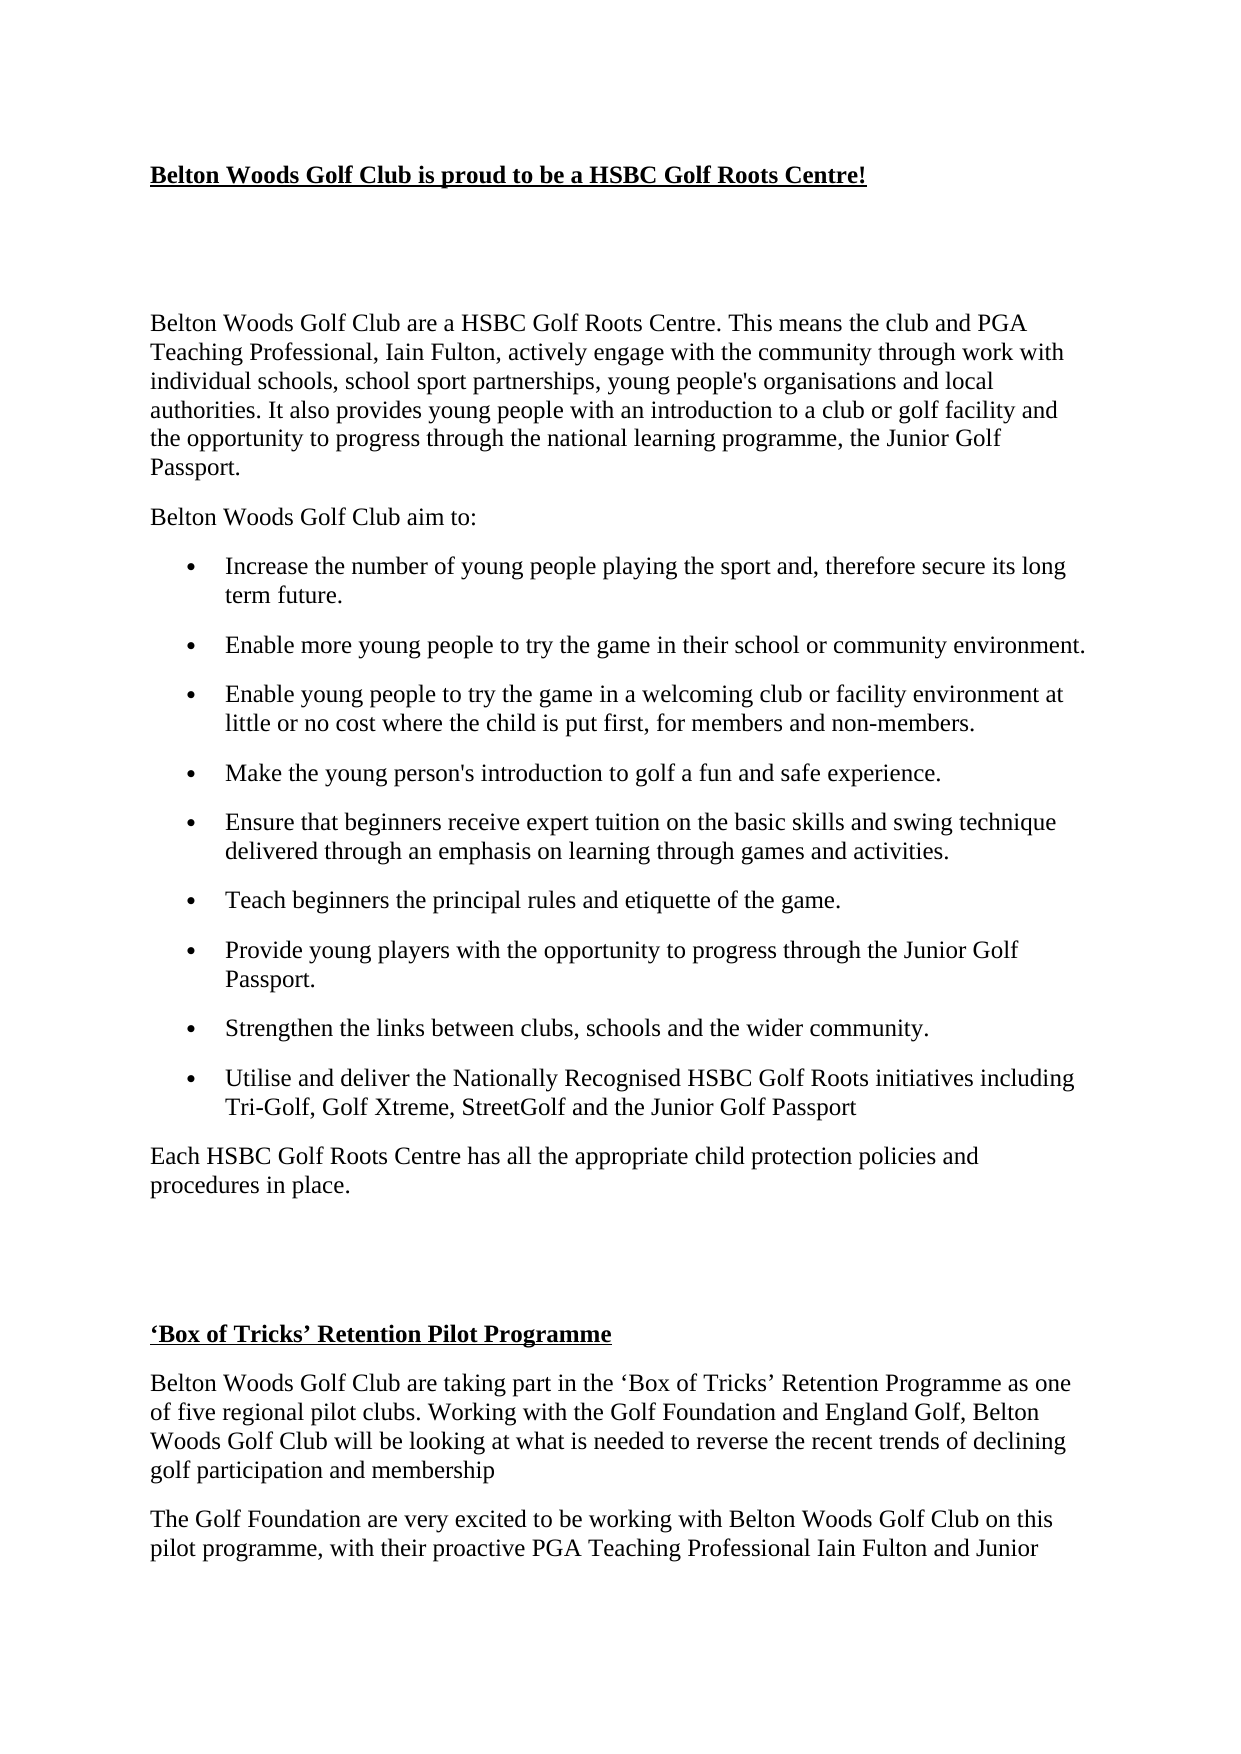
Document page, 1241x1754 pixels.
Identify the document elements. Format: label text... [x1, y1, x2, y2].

list Teach beginners the principal rules and etiquette of the game. [187, 886, 1090, 914]
text Belton Woods Golf Club is proud to be a HSBC Golf Roots Centre! [150, 160, 1090, 189]
list Utilise and deliver the Nationally Recognised HSBC Golf Roots initiatives including Tri-Golf, Golf Xtreme, StreetGolf and the Junior Golf Passport [187, 1063, 1090, 1121]
text Belton Woods Golf Club are taking part in the ‘Box of Tricks’ Retention Programme as one of five regional pilot clubs. Working with the Golf Foundation and England Golf, Belton Woods Golf Club will be looking at what is needed to reverse the recent trends of declining golf participation and membership [150, 1368, 1090, 1483]
list Ensure that beginners receive expert tuition on the basic skills and swing technique delivered through an emphasis on learning through games and activities. [187, 807, 1090, 865]
text Belton Woods Golf Club are a HSBC Golf Roots Centre. This means the club and PGA Teaching Professional, Iain Fulton, actively engage with the community through work with individual schools, school sport partnerships, young people's organisations and local authorities. It also provides young people with an introduction to a club or golf facility and the opportunity to progress through the national learning programme, the Junior Golf Passport. [150, 308, 1090, 481]
list Make the young person's introduction to golf a fun and safe experience. [187, 758, 1090, 786]
text Each HSBC Golf Roots Centre has all the appropriate child protection policies and procedures in place. [150, 1141, 1090, 1199]
text Belton Woods Golf Club aim to: [150, 502, 1090, 531]
text The Golf Foundation are very excited to be working with Belton Woods Golf Club on this pilot programme, with their proactive PGA Teaching Professional Iain Fulton and Junior [150, 1504, 1090, 1562]
text ‘Box of Tricks’ Retention Pilot Programme [150, 1319, 1090, 1348]
list Enable more young people to try the game in their school or community environment. [187, 630, 1090, 658]
list Increase the number of young people playing the sport and, therefore secure its long term future. [187, 551, 1090, 609]
list Provide young players with the opportunity to progress through the Junior Golf Passport. [187, 935, 1090, 993]
list Strengthen the links between clubs, schools and the wider community. [187, 1013, 1090, 1042]
list Enable young people to try the game in a welcoming club or facility environment at little or no cost where the child is put first, for members and non-members. [187, 679, 1090, 737]
